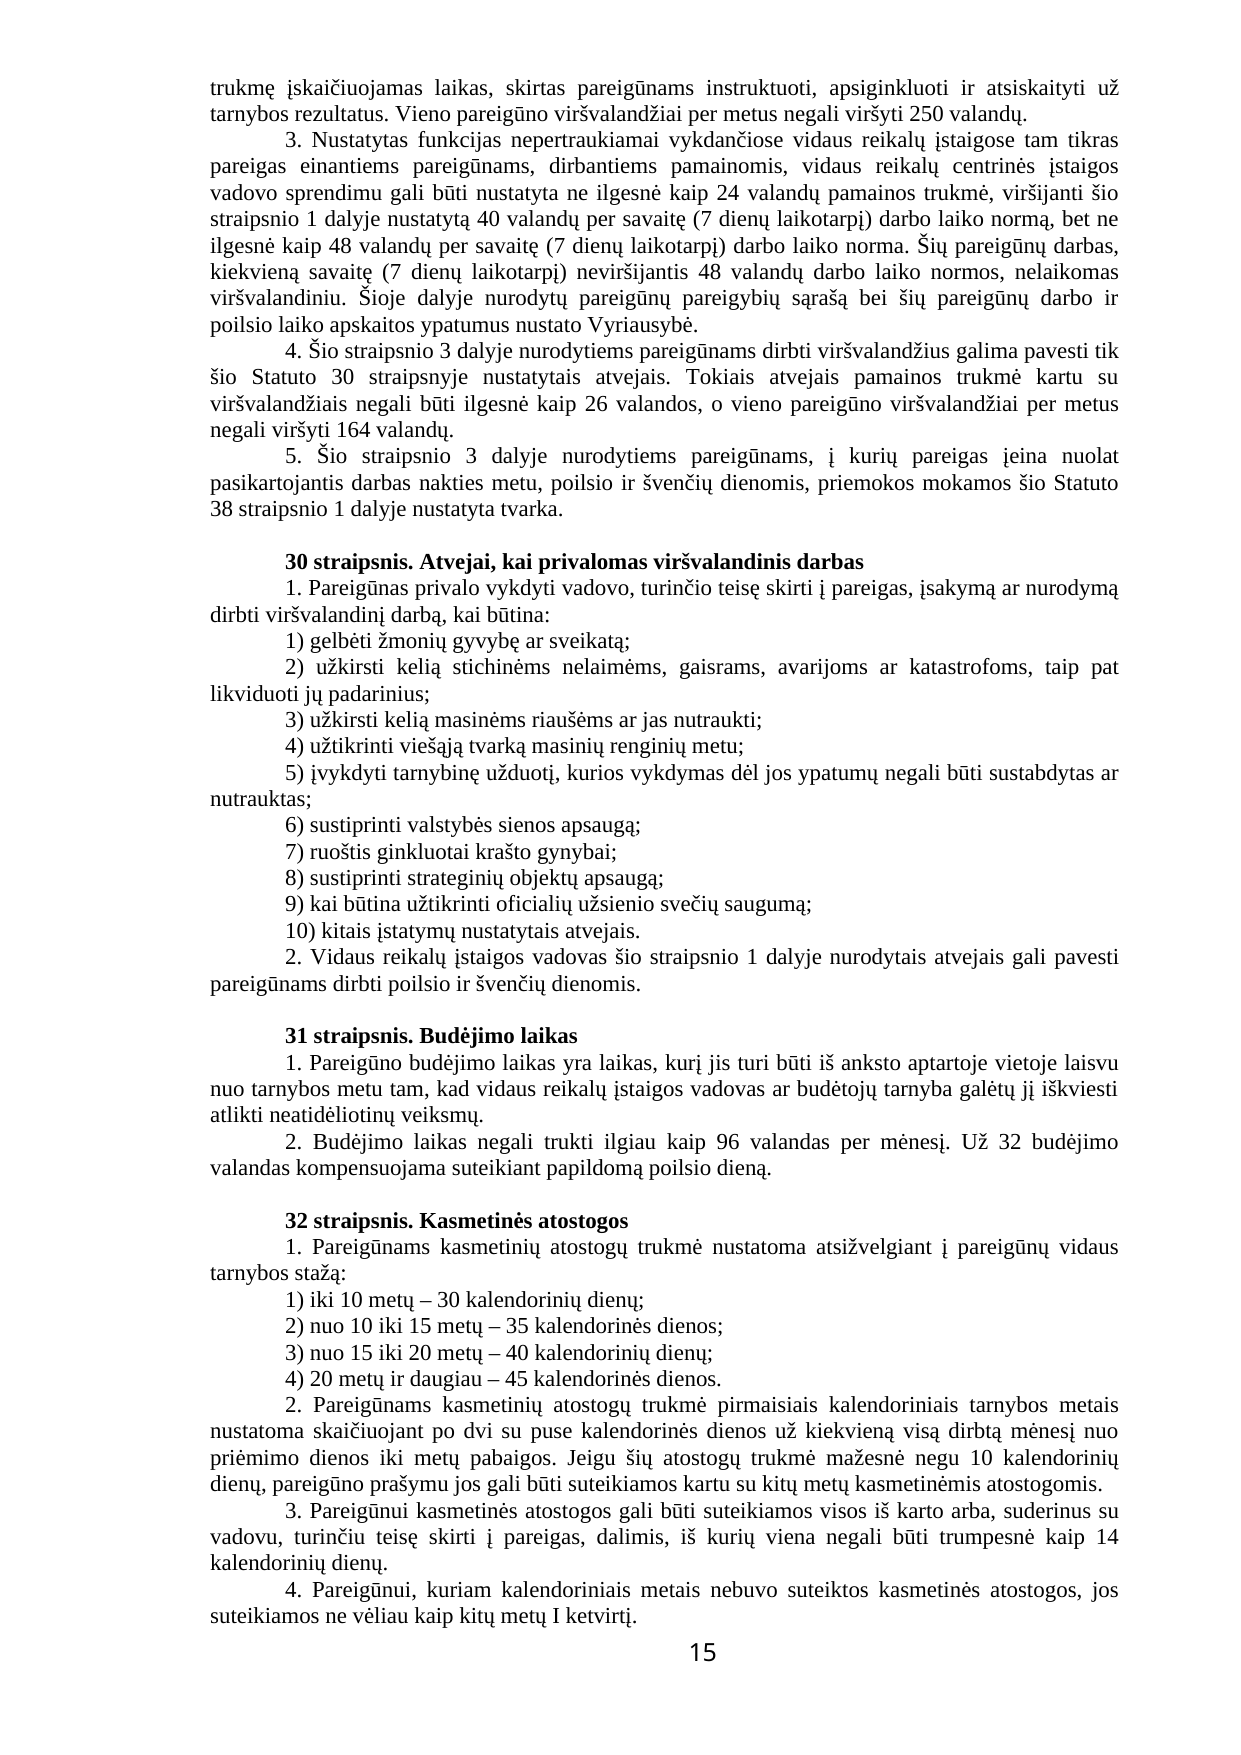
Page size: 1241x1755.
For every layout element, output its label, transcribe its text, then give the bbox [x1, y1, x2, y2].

text 30 straipsnis. Atvejai, kai privalomas viršvalandinis darbas [210, 548, 1120, 574]
text 3) užkirsti kelią masinėms riaušėms ar jas nutraukti; [210, 706, 1120, 732]
text 7) ruoštis ginkluotai krašto gynybai; [210, 838, 1120, 864]
text 4) 20 metų ir daugiau – 45 kalendorinės dienos. [210, 1365, 1120, 1391]
text 1. Pareigūnas privalo vykdyti vadovo, turinčio teisę skirti į pareigas, įsakymą ar nurodymą dirbti viršvalandinį darbą, kai būtina: [210, 574, 1120, 627]
text 4. Pareigūnui, kuriam kalendoriniais metais nebuvo suteiktos kasmetinės atostogos, jos suteikiamos ne vėliau kaip kitų metų I ketvirtį. [210, 1576, 1120, 1628]
text 31 straipsnis. Budėjimo laikas [210, 1022, 1120, 1049]
text 9) kai būtina užtikrinti oficialių užsienio svečių saugumą; [210, 891, 1120, 917]
text 1. Pareigūnams kasmetinių atostogų trukmė nustatoma atsižvelgiant į pareigūnų vidaus tarnybos stažą: [210, 1233, 1120, 1286]
text 3) nuo 15 iki 20 metų – 40 kalendorinių dienų; [210, 1338, 1120, 1365]
text 1) gelbėti žmonių gyvybę ar sveikatą; [210, 627, 1120, 653]
text 10) kitais įstatymų nustatytais atvejais. [210, 917, 1120, 943]
text 2. Vidaus reikalų įstaigos vadovas šio straipsnio 1 dalyje nurodytais atvejais gali pavesti pareigūnams dirbti poilsio ir švenčių dienomis. [210, 943, 1120, 996]
text 2) nuo 10 iki 15 metų – 35 kalendorinės dienos; [210, 1312, 1120, 1338]
text 1. Pareigūno budėjimo laikas yra laikas, kurį jis turi būti iš anksto aptartoje vietoje laisvu nuo tarnybos metu tam, kad vidaus reikalų įstaigos vadovas ar budėtojų tarnyba galėtų jį iškviesti atlikti neatidėliotinų veiksmų. [210, 1049, 1120, 1128]
text 2) užkirsti kelią stichinėms nelaimėms, gaisrams, avarijoms ar katastrofoms, taip pat likviduoti jų padarinius; [210, 653, 1120, 706]
text 5) įvykdyti tarnybinę užduotį, kurios vykdymas dėl jos ypatumų negali būti sustabdytas ar nutrauktas; [210, 759, 1120, 811]
text 32 straipsnis. Kasmetinės atostogos [210, 1207, 1120, 1233]
text 6) sustiprinti valstybės sienos apsaugą; [210, 811, 1120, 838]
text 2. Pareigūnams kasmetinių atostogų trukmė pirmaisiais kalendoriniais tarnybos metais nustatoma skaičiuojant po dvi su puse kalendorinės dienos už kiekvieną visą dirbtą mėnesį nuo priėmimo dienos iki metų pabaigos. Jeigu šių atostogų trukmė mažesnė negu 10 kalendorinių dienų, pareigūno prašymu jos gali būti suteikiamos kartu su kitų metų kasmetinėmis atostogomis. [210, 1391, 1120, 1497]
text 3. Nustatytas funkcijas nepertraukiamai vykdančiose vidaus reikalų įstaigose tam tikras pareigas einantiems pareigūnams, dirbantiems pamainomis, vidaus reikalų centrinės įstaigos vadovo sprendimu gali būti nustatyta ne ilgesnė kaip 24 valandų pamainos trukmė, viršijanti šio straipsnio 1 dalyje nustatytą 40 valandų per savaitę (7 dienų laikotarpį) darbo laiko normą, bet ne ilgesnė kaip 48 valandų per savaitę (7 dienų laikotarpį) darbo laiko norma. Šių pareigūnų darbas, kiekvieną savaitę (7 dienų laikotarpį) neviršijantis 48 valandų darbo laiko normos, nelaikomas viršvalandiniu. Šioje dalyje nurodytų pareigūnų pareigybių sąrašą bei šių pareigūnų darbo ir poilsio laiko apskaitos ypatumus nustato Vyriausybė. [210, 126, 1120, 337]
text 4) užtikrinti viešąją tvarką masinių renginių metu; [210, 732, 1120, 759]
text 2. Budėjimo laikas negali trukti ilgiau kaip 96 valandas per mėnesį. Už 32 budėjimo valandas kompensuojama suteikiant papildomą poilsio dieną. [210, 1128, 1120, 1180]
text 5. Šio straipsnio 3 dalyje nurodytiems pareigūnams, į kurių pareigas įeina nuolat pasikartojantis darbas nakties metu, poilsio ir švenčių dienomis, priemokos mokamos šio Statuto 38 straipsnio 1 dalyje nustatyta tvarka. [210, 442, 1120, 522]
text 8) sustiprinti strateginių objektų apsaugą; [210, 864, 1120, 891]
text 4. Šio straipsnio 3 dalyje nurodytiems pareigūnams dirbti viršvalandžius galima pavesti tik šio Statuto 30 straipsnyje nustatytais atvejais. Tokiais atvejais pamainos trukmė kartu su viršvalandžiais negali būti ilgesnė kaip 26 valandos, o vieno pareigūno viršvalandžiai per metus negali viršyti 164 valandų. [210, 337, 1120, 442]
text 1) iki 10 metų – 30 kalendorinių dienų; [210, 1286, 1120, 1312]
text 3. Pareigūnui kasmetinės atostogos gali būti suteikiamos visos iš karto arba, suderinus su vadovu, turinčiu teisę skirti į pareigas, dalimis, iš kurių viena negali būti trumpesnė kaip 14 kalendorinių dienų. [210, 1497, 1120, 1576]
text trukmę įskaičiuojamas laikas, skirtas pareigūnams instruktuoti, apsiginkluoti ir atsiskaityti už tarnybos rezultatus. Vieno pareigūno viršvalandžiai per metus negali viršyti 250 valandų. [210, 73, 1120, 126]
